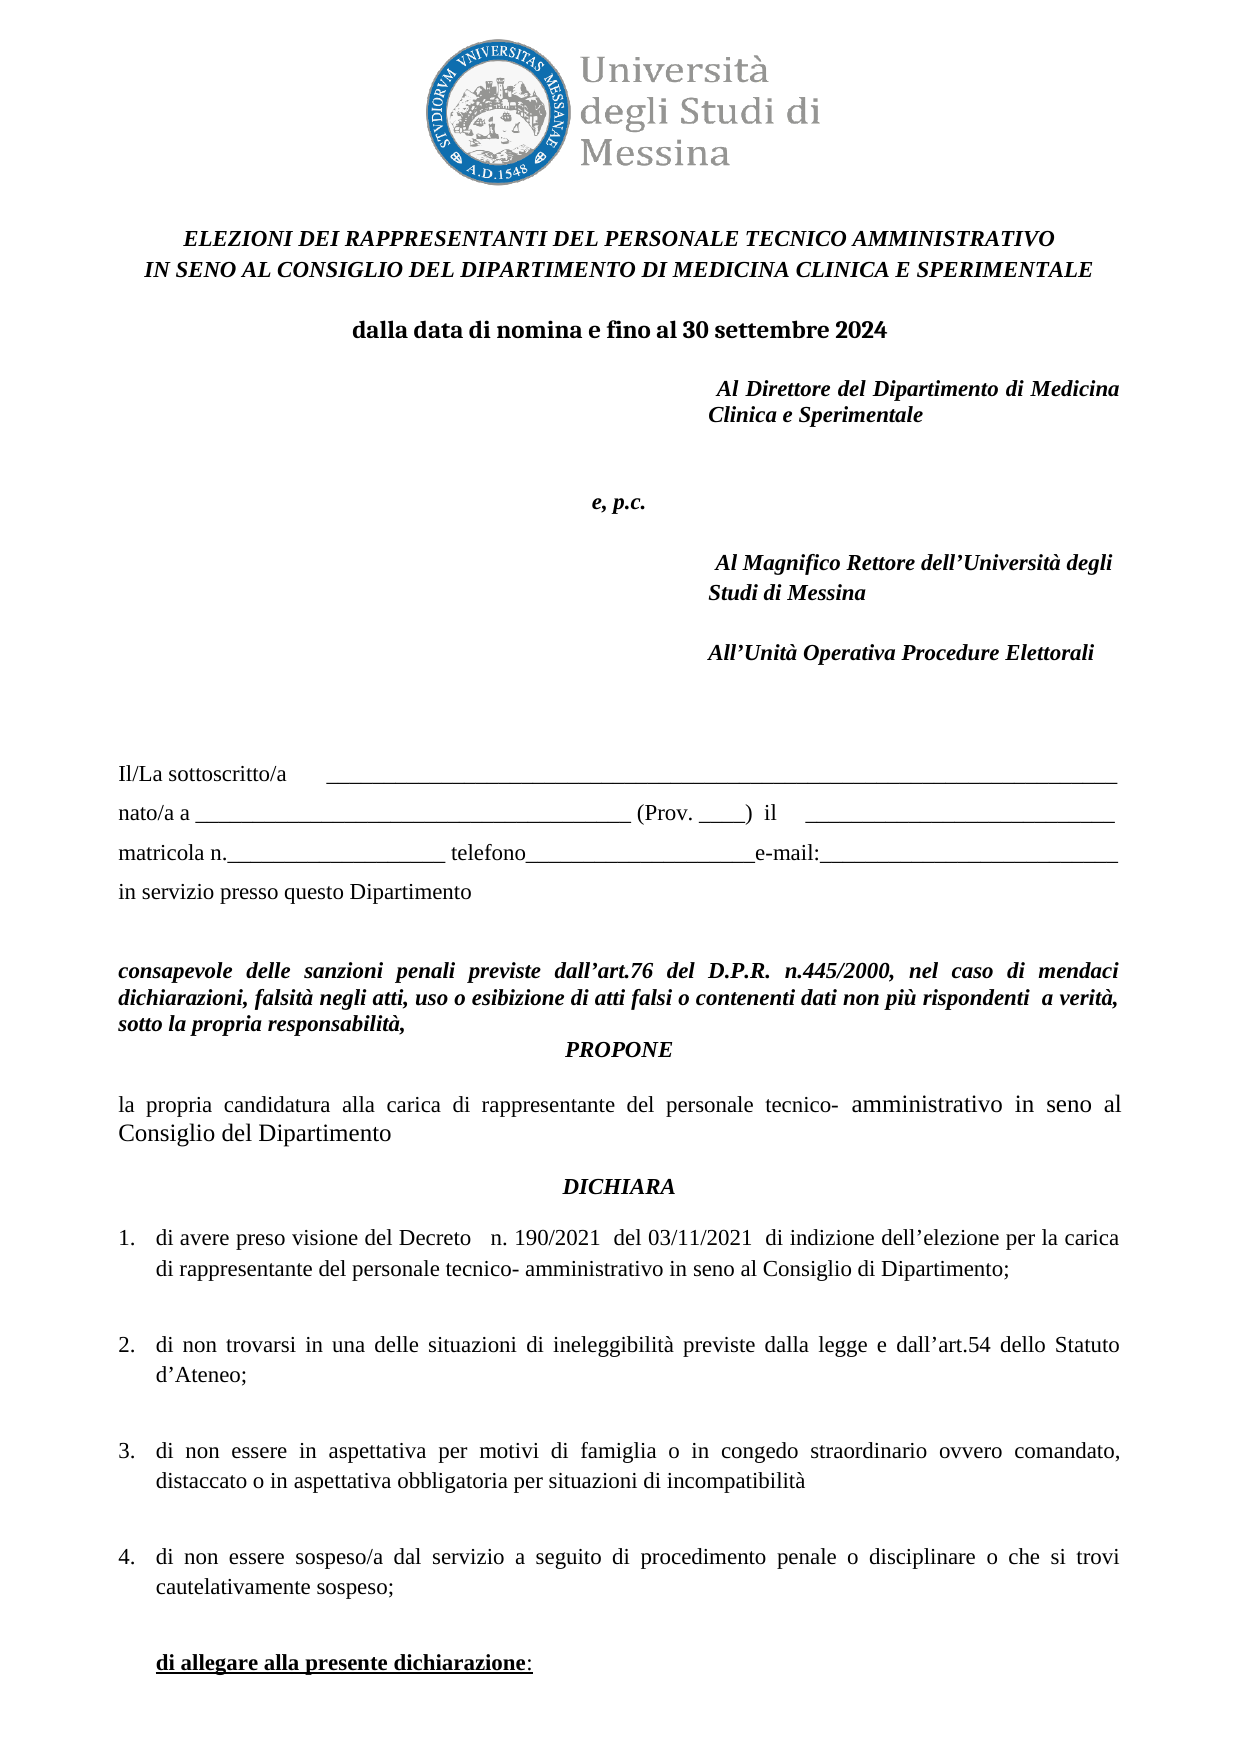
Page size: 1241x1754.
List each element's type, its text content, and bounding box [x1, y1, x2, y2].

text dalla data di nomina e fino al 30 settembre 2024 [118, 316, 1122, 345]
list di non trovarsi in una delle situazioni di ineleggibilità previste dalla legge e dall’art.54 dello Statuto d’Ateneo; [118, 1331, 1122, 1387]
text e, p.c. [118, 488, 1122, 514]
text matricola n.___________________ telefono____________________e-mail:__________________________ [118, 839, 1122, 865]
text ELEZIONI DEI RAPPRESENTANTI DEL PERSONALE TECNICO AMMINISTRATIVO [118, 225, 1122, 252]
text in servizio presso questo Dipartimento [118, 878, 1122, 905]
list di non essere in aspettativa per motivi di famiglia o in congedo straordinario ovvero comandato, distaccato o in aspettativa obbligatoria per situazioni di incompatibilità [118, 1437, 1122, 1493]
text Studi di Messina [708, 579, 1122, 605]
list di non essere sospeso/a dal servizio a seguito di procedimento penale o disciplinare o che si trovi cautelativamente sospeso; [118, 1543, 1122, 1600]
text All’Unità Operativa Procedure Elettorali [634, 639, 1122, 666]
text consapevole delle sanzioni penali previste dall’art.76 del D.P.R. n.445/2000, nel caso di mendaci dichiarazioni, falsità negli atti, uso o esibizione di atti falsi o contenenti dati non più rispondenti a verità, sotto la propria responsabilità, [118, 957, 1122, 1036]
text DICHIARA [118, 1173, 1122, 1199]
text PROPONE [118, 1036, 1122, 1063]
text nato/a a ______________________________________ (Prov. ____) il ___________________________ [118, 799, 1122, 826]
text Al Magnifico Rettore dell’Università degli [708, 548, 1122, 575]
text la propria candidatura alla carica di rappresentante del personale tecnico- amministrativo in seno al Consiglio del Dipartimento [118, 1089, 1122, 1147]
text Il/La sottoscritto/a _____________________________________________________________________ [118, 760, 1122, 786]
text IN SENO AL CONSIGLIO DEL DIPARTIMENTO DI MEDICINA CLINICA E SPERIMENTALE [118, 256, 1122, 282]
text Al Direttore del Dipartimento di Medicina Clinica e Sperimentale [708, 375, 1122, 428]
list di avere preso visione del Decreto n. 190/2021 del 03/11/2021 di indizione dell’elezione per la carica di rappresentante del personale tecnico- amministrativo in seno al Consiglio di Dipartimento; [118, 1224, 1122, 1281]
text di allegare alla presente dichiarazione: [156, 1649, 1122, 1676]
